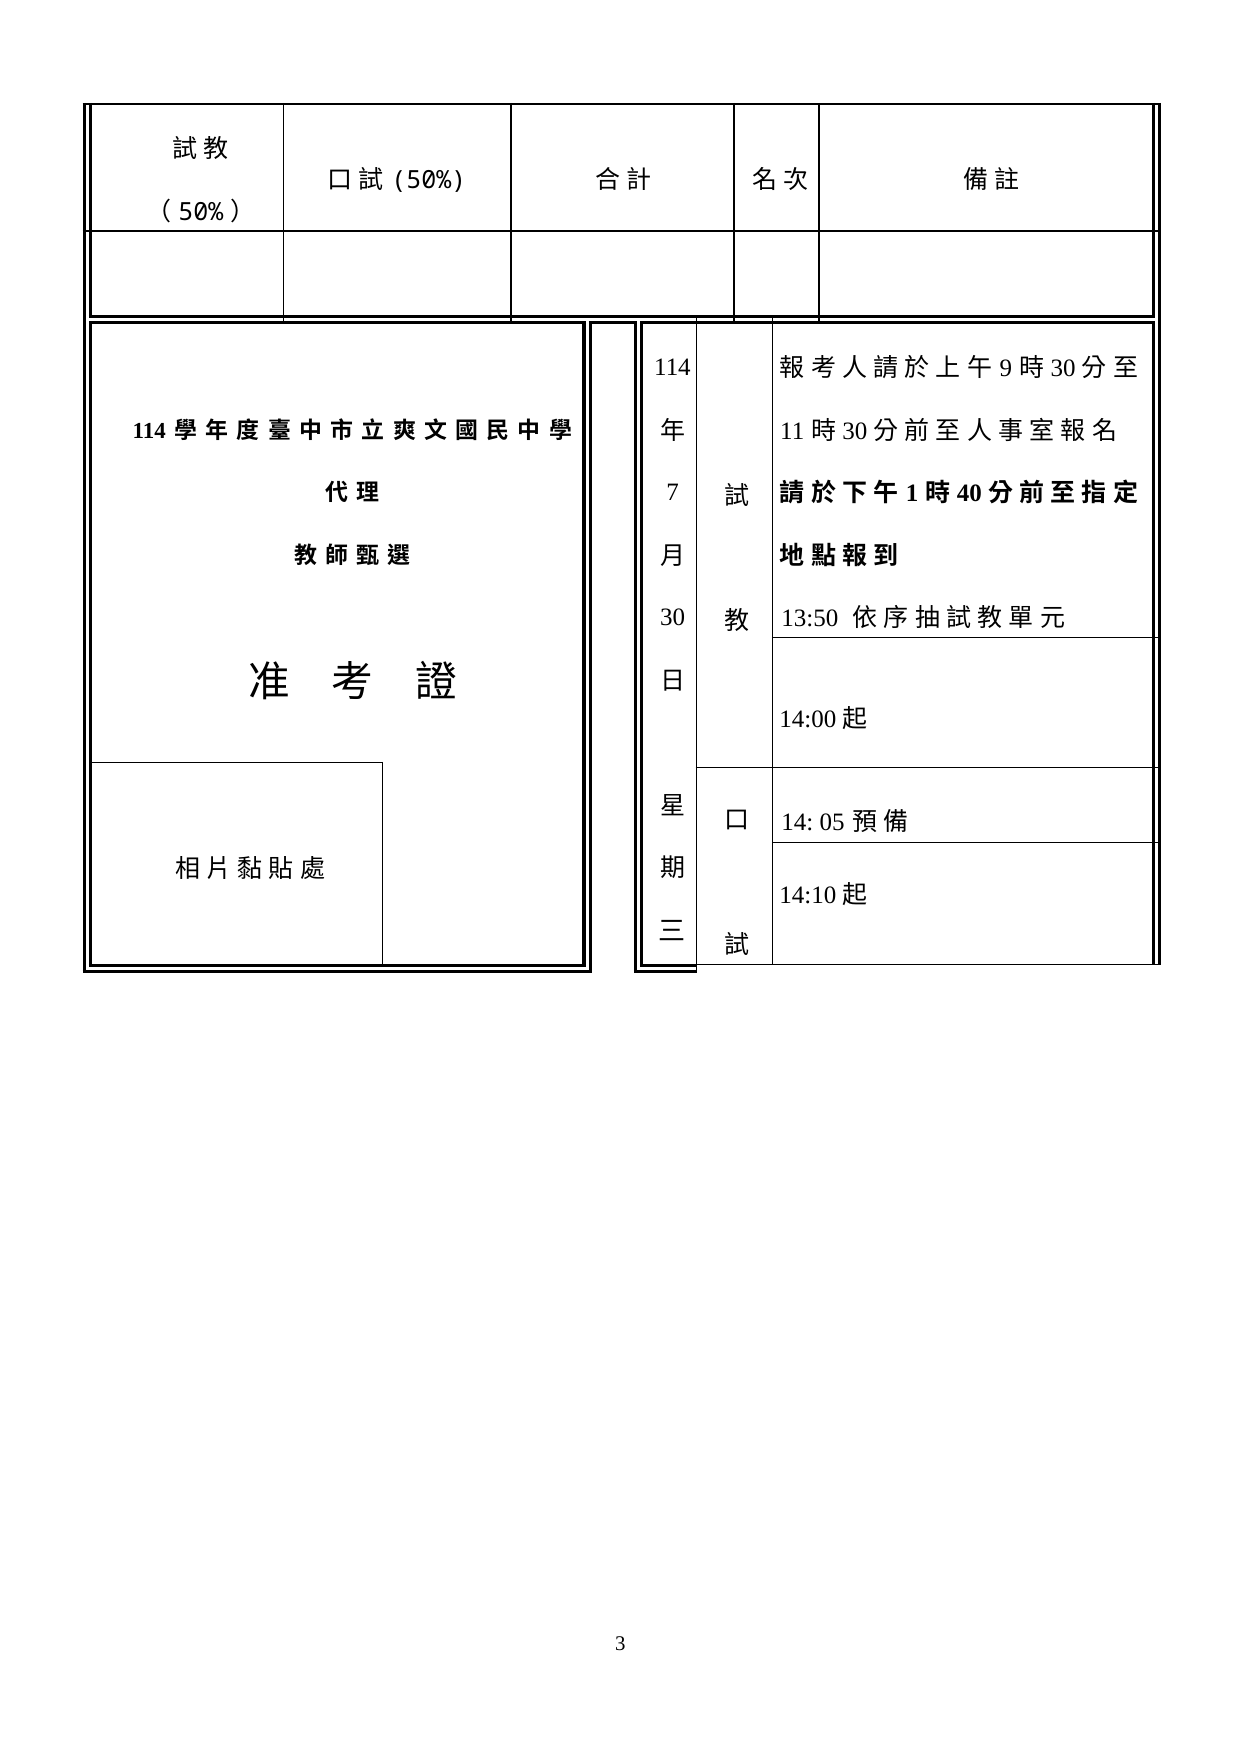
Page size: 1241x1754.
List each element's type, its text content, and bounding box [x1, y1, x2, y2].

table_cell [284, 232, 510, 315]
table_cell 合計 [512, 105, 733, 230]
table_cell 口試(50%) [284, 105, 510, 230]
table_cell 114學年度臺中市立爽文國民中學代理 教師甄選 准 考 證 姓名： 科別： 准考證號碼： 考試地點：臺中市立爽文國民中學 臺中市大里區永隆三街1 號 [92, 324, 582, 964]
table_cell 試 教 [697, 324, 772, 767]
table_cell 報考人請於上午9時30分至11時30分前至人事室報名 請於下午1時40分前至指定地點報到 13:50 依序抽試教單元 [820, 315, 1156, 637]
table_cell 114學年度臺中市立爽文國民中學代理 教師甄選 准 考 證 姓名： 科別： 准考證號碼： 考試地點：臺中市立爽文國民中學 臺中市大里區永隆三街1 號 [87, 315, 283, 964]
table_cell 14: 05預備 [773, 768, 1152, 842]
table_cell [592, 324, 634, 964]
table_cell 試教（50%） [92, 105, 283, 230]
table_cell 14:00起 [773, 638, 1152, 767]
table_cell [735, 232, 818, 315]
table_cell 114 年 7 月 30 日 星 期 三 [639, 318, 696, 964]
table_cell [820, 232, 1152, 315]
table_cell 114學年度臺中市立爽文國民中學代理 教師甄選 准 考 證 姓名： 科別： 准考證號碼： 考試地點：臺中市立爽文國民中學 臺中市大里區永隆三街1 號 [512, 318, 587, 964]
table_cell 14:10起 [773, 843, 1152, 964]
table_cell 報考人請於上午9時30分至11時30分前至人事室報名 請於下午1時40分前至指定地點報到 13:50 依序抽試教單元 [773, 324, 1152, 637]
table_cell [587, 318, 638, 964]
table_cell [512, 232, 733, 315]
table_cell [92, 232, 283, 315]
table_header 相片黏貼處 （請自行貼上二吋照片） [92, 763, 382, 964]
table_cell 備註 [820, 105, 1152, 230]
table_cell 名次 [735, 105, 818, 230]
table_cell 口 試 [697, 768, 772, 964]
